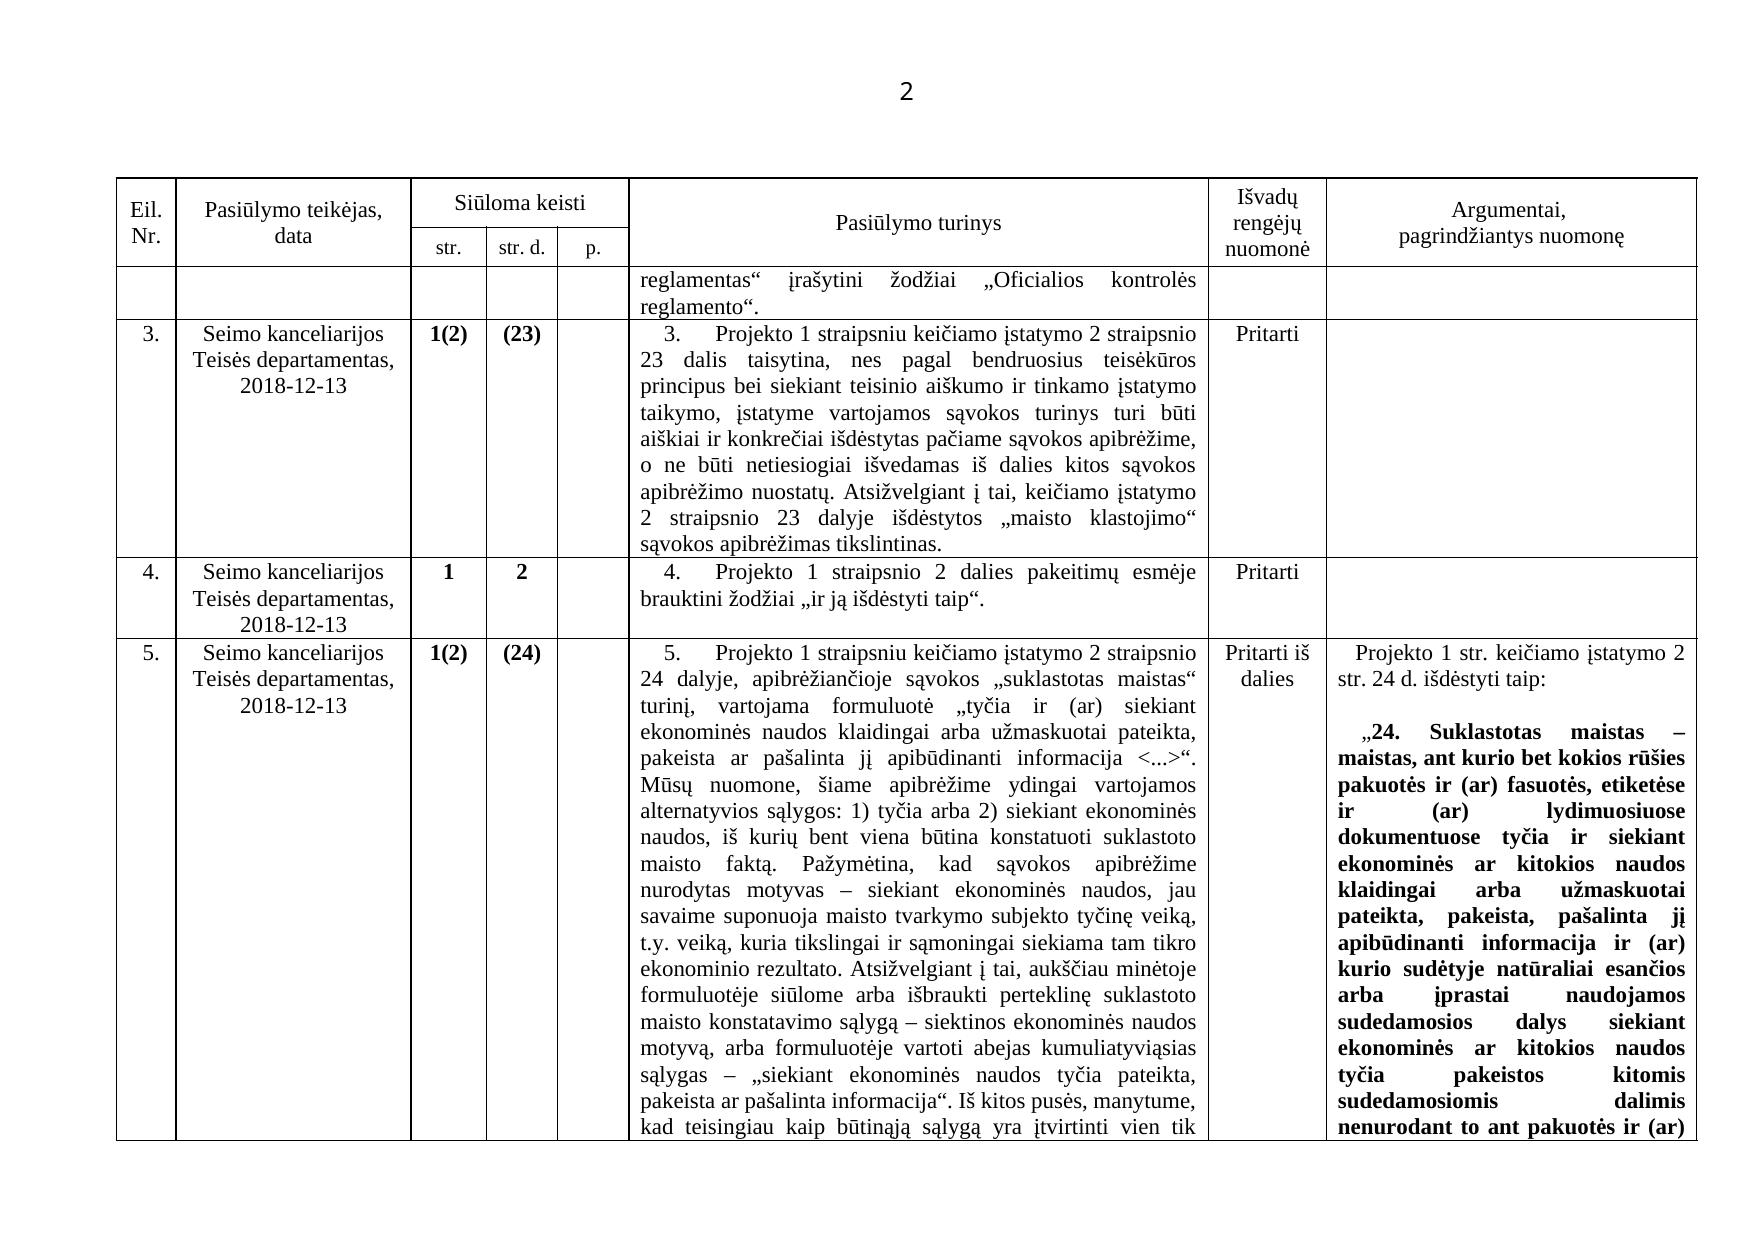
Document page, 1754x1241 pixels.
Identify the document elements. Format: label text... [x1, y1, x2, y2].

table_cell Seimo kanceliarijos Teisės departamentas, 2018-12-13 [177, 320, 410, 557]
table_cell [1327, 320, 1696, 557]
table_cell 5. Projekto 1 straipsniu keičiamo įstatymo 2 straipsnio 24 dalyje, apibrėžiančioje sąvokos „suklastotas maistas“ turinį, vartojama formuluotė „tyčia ir (ar) siekiant ekonominės naudos klaidingai arba užmaskuotai pateikta, pakeista ar pašalinta jį apibūdinanti informacija <...>“. Mūsų nuomone, šiame apibrėžime ydingai vartojamos alternatyvios sąlygos: 1) tyčia arba 2) siekiant ekonominės naudos, iš kurių bent viena būtina konstatuoti suklastoto maisto faktą. Pažymėtina, kad sąvokos apibrėžime nurodytas motyvas – siekiant ekonominės naudos, jau savaime suponuoja maisto tvarkymo subjekto tyčinę veiką, t.y. veiką, kuria tikslingai ir sąmoningai siekiama tam tikro ekonominio rezultato. Atsižvelgiant į tai, aukščiau minėtoje formuluotėje siūlome arba išbraukti perteklinę suklastoto maisto konstatavimo sąlygą – siektinos ekonominės naudos motyvą, arba formuluotėje vartoti abejas kumuliatyviąsias sąlygas – „siekiant ekonominės naudos tyčia pateikta, pakeista ar pašalinta informacija“. Iš kitos pusės, manytume, kad teisingiau kaip būtinąją sąlygą yra įtvirtinti vien tik [630, 639, 1208, 1140]
table_header Pasiūlymo teikėjas, data [177, 179, 410, 266]
table_header Pasiūlymo turinys [630, 179, 1208, 266]
table_cell str. d. [487, 228, 557, 266]
table_cell p. [558, 228, 628, 266]
table_cell Pritarti iš dalies [1209, 639, 1326, 1140]
table_cell 4. Projekto 1 straipsnio 2 dalies pakeitimų esmėje brauktini žodžiai „ir ją išdėstyti taip“. [630, 558, 1208, 637]
table_cell [487, 267, 557, 319]
table_header Argumentai, pagrindžiantys nuomonę [1327, 179, 1696, 266]
table_cell (23) [487, 320, 557, 557]
table_cell [558, 558, 628, 637]
table_cell [1327, 267, 1696, 319]
table_cell Pritarti [1209, 558, 1326, 637]
table_cell [412, 267, 486, 319]
table_cell [177, 267, 410, 319]
table_cell [1209, 267, 1326, 319]
table_cell [558, 267, 628, 319]
table_cell Pritarti [1209, 320, 1326, 557]
table_header Siūloma keisti [412, 179, 628, 226]
table_header Eil. Nr. [117, 179, 175, 266]
table_cell [117, 639, 175, 1140]
table_cell Seimo kanceliarijos Teisės departamentas, 2018-12-13 [177, 558, 410, 637]
table_cell 3. Projekto 1 straipsniu keičiamo įstatymo 2 straipsnio 23 dalis taisytina, nes pagal bendruosius teisėkūros principus bei siekiant teisinio aiškumo ir tinkamo įstatymo taikymo, įstatyme vartojamos sąvokos turinys turi būti aiškiai ir konkrečiai išdėstytas pačiame sąvokos apibrėžime, o ne būti netiesiogiai išvedamas iš dalies kitos sąvokos apibrėžimo nuostatų. Atsižvelgiant į tai, keičiamo įstatymo 2 straipsnio 23 dalyje išdėstytos „maisto klastojimo“ sąvokos apibrėžimas tikslintinas. [630, 320, 1208, 557]
table_cell (24) [487, 639, 557, 1140]
table_cell [558, 639, 628, 1140]
table_cell 1(2) [412, 639, 486, 1140]
table_cell 2 [487, 558, 557, 637]
table_cell reglamentas“ įrašytini žodžiai „Oficialios kontrolės reglamento“. [630, 267, 1208, 319]
table_cell Seimo kanceliarijos Teisės departamentas, 2018-12-13 [177, 639, 410, 1140]
table_cell Projekto 1 str. keičiamo įstatymo 2 str. 24 d. išdėstyti taip: „24. Suklastotas maistas – maistas, ant kurio bet kokios rūšies pakuotės ir (ar) fasuotės, etiketėse ir (ar) lydimuosiuose dokumentuose tyčia ir siekiant ekonominės ar kitokios naudos klaidingai arba užmaskuotai pateikta, pakeista, pašalinta jį apibūdinanti informacija ir (ar) kurio sudėtyje natūraliai esančios arba įprastai naudojamos sudedamosios dalys siekiant ekonominės ar kitokios naudos tyčia pakeistos kitomis sudedamosiomis dalimis nenurodant to ant pakuotės ir (ar) [1327, 639, 1696, 1140]
table_cell [117, 320, 175, 557]
table_cell [117, 558, 175, 637]
table_cell [558, 320, 628, 557]
table_cell [1327, 558, 1696, 637]
table_cell 1 [412, 558, 486, 637]
table_cell 1(2) [412, 320, 486, 557]
table_cell str. [412, 228, 486, 266]
table_cell [117, 267, 175, 319]
table_header Išvadų rengėjų nuomonė [1209, 179, 1326, 266]
